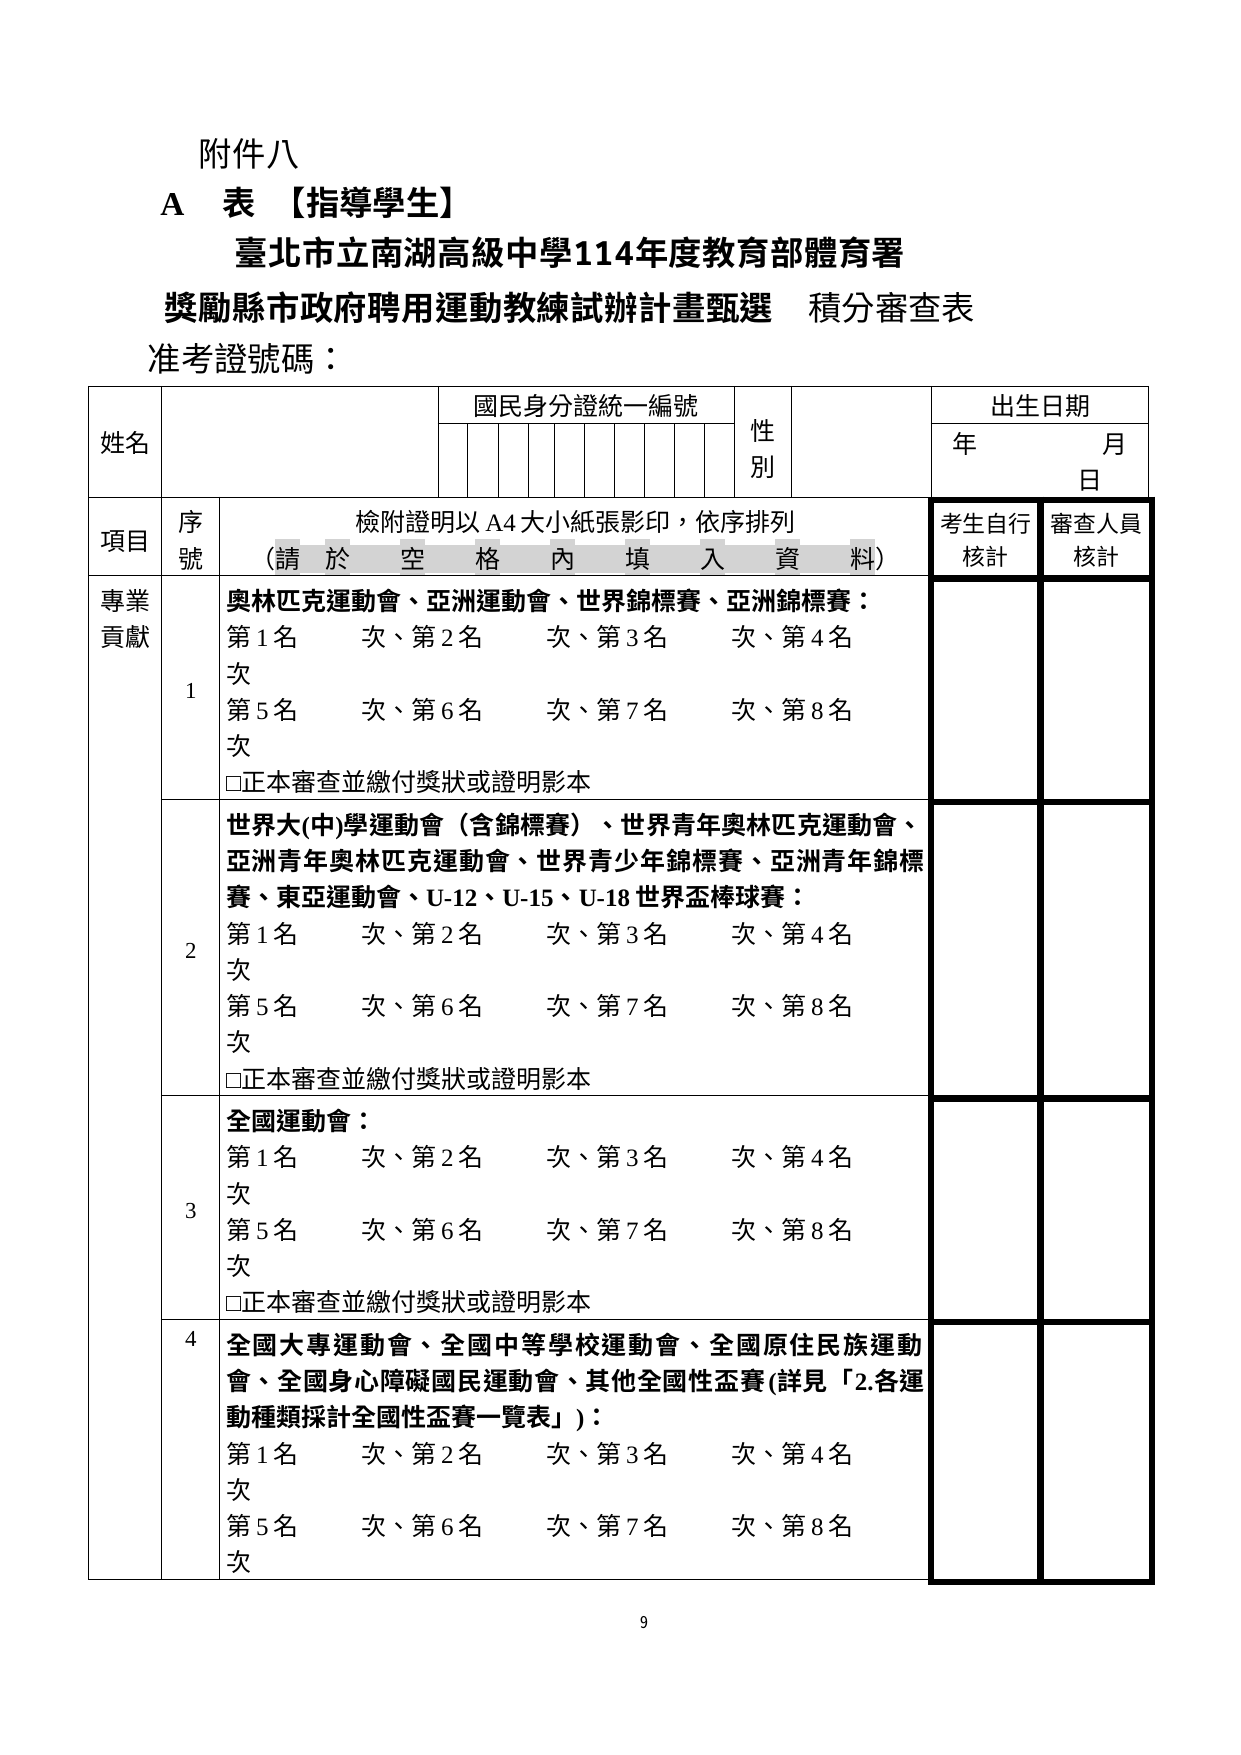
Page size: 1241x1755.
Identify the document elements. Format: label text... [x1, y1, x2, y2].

table_cell 奧林匹克運動會、亞洲運動會、世界錦標賽、亞洲錦標賽： 第1名 次、第2名 次、第3名 次、第4名 次 第5名 次、第6名 次、第7名 次、第8名 次 □正本審查並繳付獎狀或證明影本 [220, 576, 928, 799]
table_header [162, 387, 438, 497]
table_cell 4 [162, 1320, 219, 1579]
table_cell [934, 1102, 1037, 1319]
table_cell [499, 424, 528, 497]
table_cell [1044, 1325, 1149, 1579]
table_cell 1 [162, 576, 219, 799]
table_cell [585, 424, 614, 497]
table_cell [468, 424, 498, 497]
table_cell [934, 1325, 1037, 1579]
text 准考證號碼： [148, 333, 1093, 381]
table_cell [934, 805, 1037, 1095]
table_cell [529, 424, 554, 497]
table_cell [705, 424, 734, 497]
table_cell [645, 424, 674, 497]
table_cell [1044, 582, 1149, 799]
table_cell [1044, 805, 1149, 1095]
table_cell [439, 424, 467, 497]
table_cell 項目 [89, 498, 161, 575]
table_cell [615, 424, 644, 497]
table_cell [675, 424, 704, 497]
table_cell 審查人員 核計 [1044, 503, 1149, 575]
table_cell 2 [162, 800, 219, 1095]
table_header 國民身分證統一編號 [439, 387, 734, 423]
text A 表 【指導學生】 [148, 176, 1093, 224]
table_header 姓名 [89, 387, 161, 497]
table_cell 全國大專運動會、全國中等學校運動會、全國原住民族運動會、全國身心障礙國民運動會、其他全國性盃賽(詳見「2.各運動種類採計全國性盃賽一覽表」)： 第1名 次、第2名 次、第3名 次、第4名 次 第5名 次、第6名 次、第7名 次、第8名 次 [220, 1320, 928, 1579]
table_cell [1044, 1102, 1149, 1319]
table_header 性別 [735, 387, 791, 497]
table_cell 年 月 日 [932, 424, 1148, 497]
table_cell 序號 [162, 498, 219, 575]
table_header [792, 387, 931, 497]
table_cell 專業 貢獻 [89, 576, 161, 1579]
table_cell 檢附證明以A4大小紙張影印，依序排列 （請 於 空 格 內 填 入 資 料） [220, 498, 928, 575]
table_cell 全國運動會： 第1名 次、第2名 次、第3名 次、第4名 次 第5名 次、第6名 次、第7名 次、第8名 次 □正本審查並繳付獎狀或證明影本 [220, 1096, 928, 1319]
text 臺北市立南湖高級中學114年度教育部體育署 [47, 227, 1093, 276]
table_cell [555, 424, 584, 497]
table_cell 3 [162, 1096, 219, 1319]
table_cell 世界大(中)學運動會（含錦標賽）、世界青年奧林匹克運動會、亞洲青年奧林匹克運動會、世界青少年錦標賽、亞洲青年錦標賽、東亞運動會、U-12、U-15、U-18世界盃棒球賽： 第1名 次、第2名 次、第3名 次、第4名 次 第5名 次、第6名 次、第7名 次、第8名 次 □正本審查並繳付獎狀或證明影本 [220, 800, 928, 1095]
table_header 出生日期 [932, 387, 1148, 423]
text 獎勵縣市政府聘用運動教練試辦計畫甄選 積分審查表 [47, 282, 1093, 330]
table_cell [934, 582, 1037, 799]
table_cell 考生自行 核計 [934, 503, 1037, 575]
